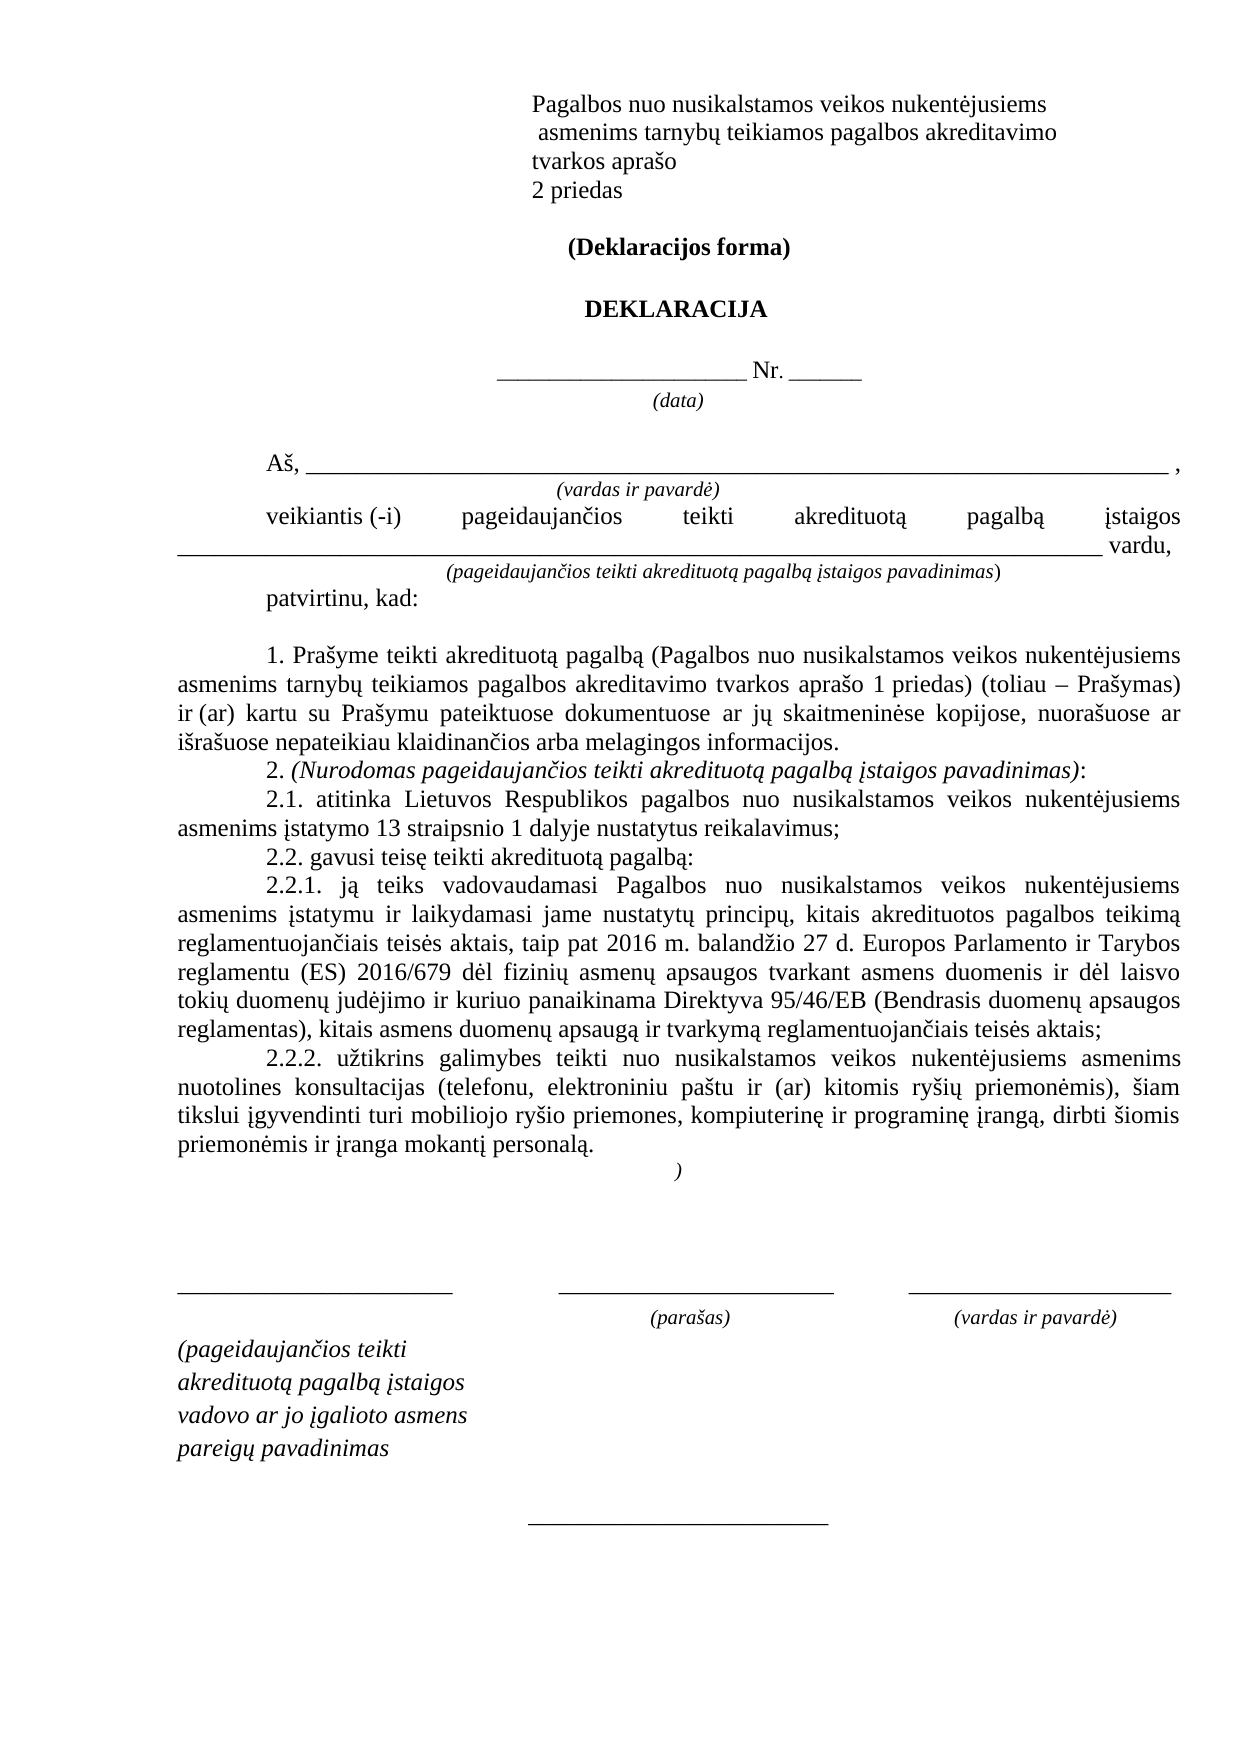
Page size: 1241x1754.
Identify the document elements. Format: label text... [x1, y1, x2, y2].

text Pagalbos nuo nusikalstamos veikos nukentėjusiems [532, 89, 1181, 117]
text (pageidaujančios teikti [177, 1334, 1181, 1363]
text tvarkos aprašo [532, 146, 1181, 175]
text 2. (Nurodomas pageidaujančios teikti akredituotą pagalbą įstaigos pavadinimas): [177, 755, 1181, 784]
text ________________________ Nr. _______ [177, 355, 1181, 383]
text DEKLARACIJA [177, 294, 1181, 323]
text ________________________ [177, 1499, 1181, 1528]
text 1. Prašyme teikti akredituotą pagalbą (Pagalbos nuo nusikalstamos veikos nukentėjusiems asmenims tarnybų teikiamos pagalbos akreditavimo tvarkos aprašo 1 priedas) (toliau – Prašymas) ir (ar) kartu su Prašymu pateiktuose dokumentuose ar jų skaitmeninėse kopijose, nuorašuose ar išrašuose nepateikiau klaidinančios arba melagingos informacijos. [177, 640, 1181, 755]
text (Deklaracijos forma) [177, 232, 1181, 261]
text (parašas) (vardas ir pavardė) [177, 1301, 1181, 1330]
text veikiantis (-i) pageidaujančios teikti akredituotą pagalbą įstaigos __________________________________________________________________________ vardu, [177, 501, 1181, 559]
text pareigų pavadinimas [177, 1433, 1181, 1462]
text asmenims tarnybų teikiamos pagalbos akreditavimo [532, 117, 1181, 146]
text ) [177, 1158, 1181, 1182]
text patvirtinu, kad: [177, 583, 1181, 612]
text ______________________ ______________________ _____________________ [177, 1268, 1181, 1297]
text 2.2. gavusi teisę teikti akredituotą pagalbą: [177, 842, 1181, 870]
text (pageidaujančios teikti akredituotą pagalbą įstaigos pavadinimas) [177, 559, 1181, 583]
text 2.1. atitinka Lietuvos Respublikos pagalbos nuo nusikalstamos veikos nukentėjusiems asmenims įstatymo 13 straipsnio 1 dalyje nustatytus reikalavimus; [177, 784, 1181, 842]
text (data) [177, 388, 1181, 412]
text (vardas ir pavardė) [177, 477, 1181, 501]
text Aš, _____________________________________________________________________ , [177, 448, 1181, 477]
text 2.2.2. užtikrins galimybes teikti nuo nusikalstamos veikos nukentėjusiems asmenims nuotolines konsultacijas (telefonu, elektroniniu paštu ir (ar) kitomis ryšių priemonėmis), šiam tikslui įgyvendinti turi mobiliojo ryšio priemones, kompiuterinę ir programinę įrangą, dirbti šiomis priemonėmis ir įranga mokantį personalą. [177, 1043, 1181, 1158]
text vadovo ar jo įgalioto asmens [177, 1400, 1181, 1429]
text akredituotą pagalbą įstaigos [177, 1367, 1181, 1396]
text 2 priedas [532, 175, 1181, 204]
text 2.2.1. ją teiks vadovaudamasi Pagalbos nuo nusikalstamos veikos nukentėjusiems asmenims įstatymu ir laikydamasi jame nustatytų principų, kitais akredituotos pagalbos teikimą reglamentuojančiais teisės aktais, taip pat 2016 m. balandžio 27 d. Europos Parlamento ir Tarybos reglamentu (ES) 2016/679 dėl fizinių asmenų apsaugos tvarkant asmens duomenis ir dėl laisvo tokių duomenų judėjimo ir kuriuo panaikinama Direktyva 95/46/EB (Bendrasis duomenų apsaugos reglamentas), kitais asmens duomenų apsaugą ir tvarkymą reglamentuojančiais teisės aktais; [177, 870, 1181, 1043]
